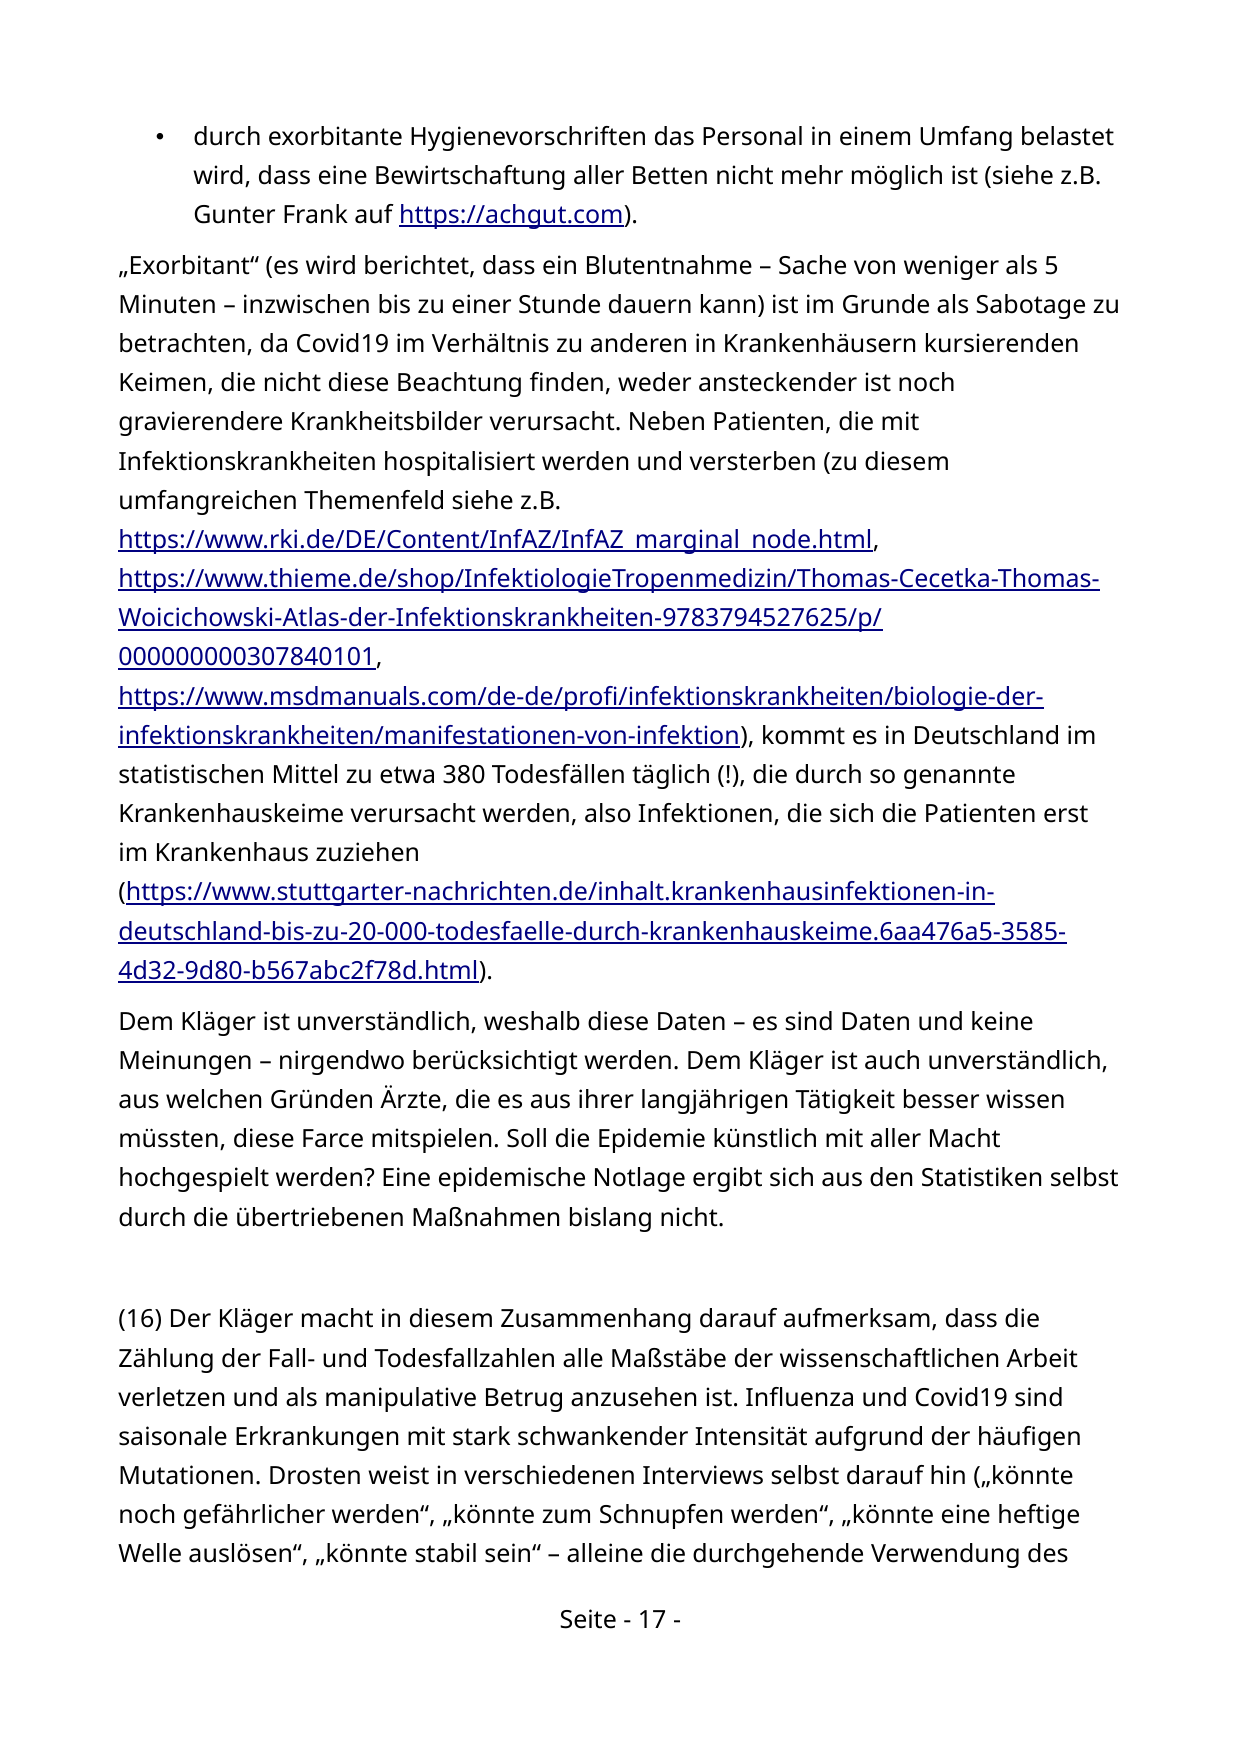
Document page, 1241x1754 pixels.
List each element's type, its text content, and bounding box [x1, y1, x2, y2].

text (16) Der Kläger macht in diesem Zusammenhang darauf aufmerksam, dass die Zählung der Fall- und Todesfallzahlen alle Maßstäbe der wissenschaftlichen Arbeit verletzen und als manipulative Betrug anzusehen ist. Influenza und Covid19 sind saisonale Erkrankungen mit stark schwankender Intensität aufgrund der häufigen Mutationen. Drosten weist in verschiedenen Interviews selbst darauf hin („könnte noch gefährlicher werden“, „könnte zum Schnupfen werden“, „könnte eine heftige Welle auslösen“, „könnte stabil sein“ – alleine die durchgehende Verwendung des [118, 1301, 1122, 1570]
text Dem Kläger ist unverständlich, weshalb diese Daten – es sind Daten und keine Meinungen – nirgendwo berücksichtigt werden. Dem Kläger ist auch unverständlich, aus welchen Gründen Ärzte, die es aus ihrer langjährigen Tätigkeit besser wissen müssten, diese Farce mitspielen. Soll die Epidemie künstlich mit aller Macht hochgespielt werden? Eine epidemische Notlage ergibt sich aus den Statistiken selbst durch die übertriebenen Maßnahmen bislang nicht. [118, 1003, 1122, 1233]
text „Exorbitant“ (es wird berichtet, dass ein Blutentnahme – Sache von weniger als 5 Minuten – inzwischen bis zu einer Stunde dauern kann) ist im Grunde als Sabotage zu betrachten, da Covid19 im Verhältnis zu anderen in Krankenhäusern kursierenden Keimen, die nicht diese Beachtung finden, weder ansteckender ist noch gravierendere Krankheitsbilder verursacht. Neben Patienten, die mit Infektionskrankheiten hospitalisiert werden und versterben (zu diesem umfangreichen Themenfeld siehe z.B. https://www.rki.de/DE/Content/InfAZ/InfAZ_marginal_node.html, https://www.thieme.de/shop/InfektiologieTropenmedizin/Thomas-Cecetka-Thomas-Woicichowski-Atlas-der-Infektionskrankheiten-9783794527625/p/000000000307840101, https://www.msdmanuals.com/de-de/profi/infektionskrankheiten/biologie-der-infektionskrankheiten/manifestationen-von-infektion), kommt es in Deutschland im statistischen Mittel zu etwa 380 Todesfällen täglich (!), die durch so genannte Krankenhauskeime verursacht werden, also Infektionen, die sich die Patienten erst im Krankenhaus zuziehen (https://www.stuttgarter-nachrichten.de/inhalt.krankenhausinfektionen-in-deutschland-bis-zu-20-000-todesfaelle-durch-krankenhauskeime.6aa476a5-3585-4d32-9d80-b567abc2f78d.html). [118, 247, 1122, 986]
list durch exorbitante Hygienevorschriften das Personal in einem Umfang belastet wird, dass eine Bewirtschaftung aller Betten nicht mehr möglich ist (siehe z.B. Gunter Frank auf https://achgut.com). [156, 118, 1122, 231]
